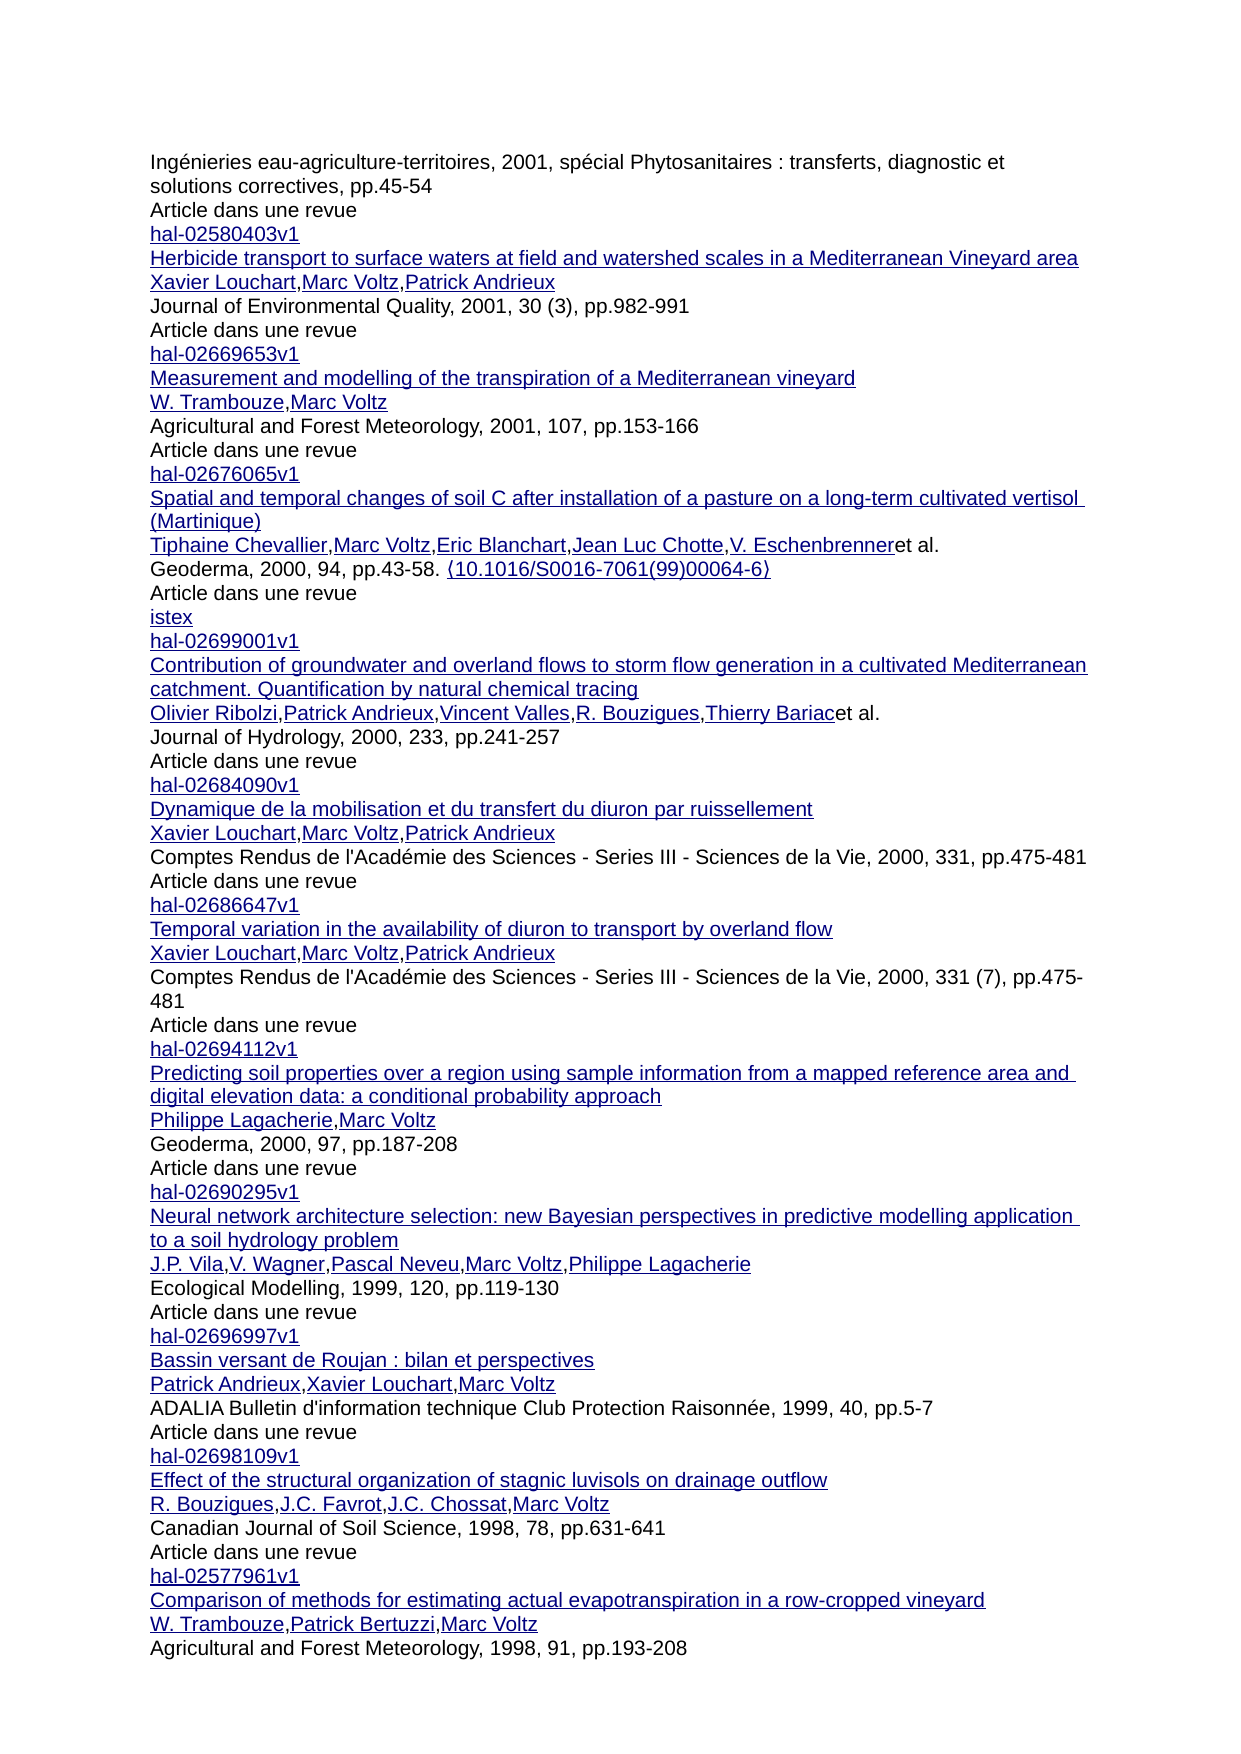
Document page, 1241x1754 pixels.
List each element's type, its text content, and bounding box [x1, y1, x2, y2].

table_cell Neural network architecture selection: new Bayesian perspectives in predictive modelling application to a soil hydrology problem J.P. Vila,V. Wagner,Pascal Neveu,Marc Voltz,Philippe Lagacherie Ecological Modelling, 1999, 120, pp.119-130 Article dans une revue hal-02696997v1 [150, 1204, 1090, 1348]
table_cell Dynamique de la mobilisation et du transfert du diuron par ruissellement Xavier Louchart,Marc Voltz,Patrick Andrieux Comptes Rendus de l'Académie des Sciences - Series III - Sciences de la Vie, 2000, 331, pp.475-481 Article dans une revue hal-02686647v1 [150, 797, 1090, 917]
table_cell Effect of the structural organization of stagnic luvisols on drainage outflow R. Bouzigues,J.C. Favrot,J.C. Chossat,Marc Voltz Canadian Journal of Soil Science, 1998, 78, pp.631-641 Article dans une revue hal-02577961v1 [150, 1468, 1090, 1587]
table_cell Predicting soil properties over a region using sample information from a mapped reference area and digital elevation data: a conditional probability approach Philippe Lagacherie,Marc Voltz Geoderma, 2000, 97, pp.187-208 Article dans une revue hal-02690295v1 [150, 1060, 1090, 1204]
table_cell Contribution of groundwater and overland flows to storm flow generation in a cultivated Mediterranean catchment. Quantification by natural chemical tracing Olivier Ribolzi,Patrick Andrieux,Vincent Valles,R. Bouzigues,Thierry Bariacet al. Journal of Hydrology, 2000, 233, pp.241-257 Article dans une revue hal-02684090v1 [150, 653, 1090, 797]
table_cell Spatial and temporal changes of soil C after installation of a pasture on a long-term cultivated vertisol (Martinique) Tiphaine Chevallier,Marc Voltz,Eric Blanchart,Jean Luc Chotte,V. Eschenbrenneret al. Geoderma, 2000, 94, pp.43-58. ⟨10.1016/S0016-7061(99)00064-6⟩ Article dans une revue istex hal-02699001v1 [150, 485, 1090, 653]
table_cell Measurement and modelling of the transpiration of a Mediterranean vineyard W. Trambouze,Marc Voltz Agricultural and Forest Meteorology, 2001, 107, pp.153-166 Article dans une revue hal-02676065v1 [150, 366, 1090, 485]
table_cell Herbicide transport to surface waters at field and watershed scales in a Mediterranean Vineyard area Xavier Louchart,Marc Voltz,Patrick Andrieux Journal of Environmental Quality, 2001, 30 (3), pp.982-991 Article dans une revue hal-02669653v1 [150, 246, 1090, 366]
table_cell Comparison of methods for estimating actual evapotranspiration in a row-cropped vineyard W. Trambouze,Patrick Bertuzzi,Marc Voltz Agricultural and Forest Meteorology, 1998, 91, pp.193-208 [150, 1588, 1090, 1659]
table_cell Temporal variation in the availability of diuron to transport by overland flow Xavier Louchart,Marc Voltz,Patrick Andrieux Comptes Rendus de l'Académie des Sciences - Series III - Sciences de la Vie, 2000, 331 (7), pp.475-481 Article dans une revue hal-02694112v1 [150, 917, 1090, 1060]
table_cell Ingénieries eau-agriculture-territoires, 2001, spécial Phytosanitaires : transferts, diagnostic et solutions correctives, pp.45-54 Article dans une revue hal-02580403v1 [150, 150, 1090, 246]
table_cell Bassin versant de Roujan : bilan et perspectives Patrick Andrieux,Xavier Louchart,Marc Voltz ADALIA Bulletin d'information technique Club Protection Raisonnée, 1999, 40, pp.5-7 Article dans une revue hal-02698109v1 [150, 1348, 1090, 1468]
